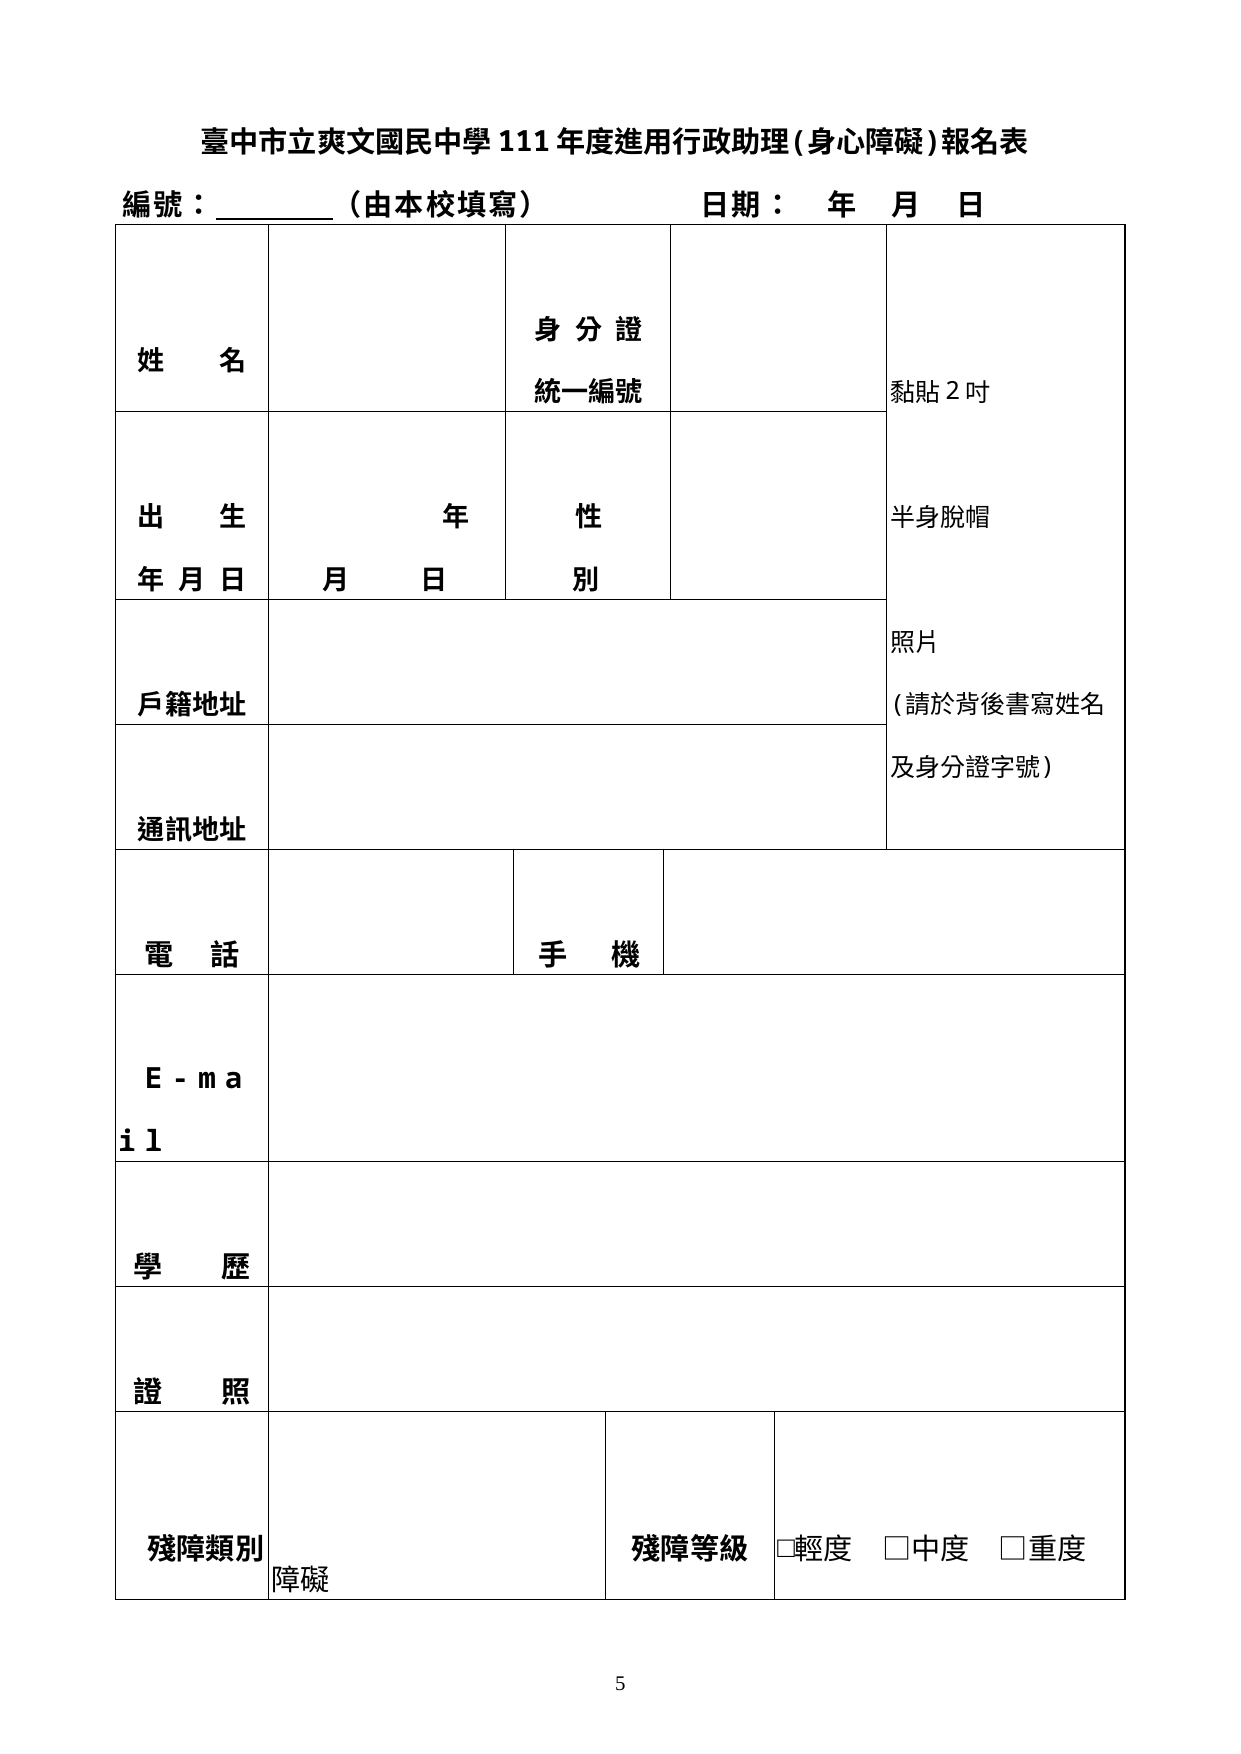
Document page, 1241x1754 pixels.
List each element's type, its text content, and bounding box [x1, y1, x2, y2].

table_cell [269, 600, 886, 723]
table_cell [269, 1162, 1124, 1286]
table_cell E - m a i l [116, 975, 268, 1161]
text 編號： （由本校填寫） 日期： 年 月 日 [59, 161, 1181, 223]
table_cell 殘障類別 [116, 1412, 268, 1598]
table_header [269, 225, 505, 411]
table_cell 戶籍地址 [116, 600, 268, 723]
table_cell 學 歷 [116, 1162, 268, 1286]
table_cell 證 照 [116, 1287, 268, 1411]
table_cell [269, 975, 1124, 1161]
table_cell 障礙 [269, 1412, 605, 1598]
table_cell [269, 725, 886, 848]
table_cell □輕度 □中度 □重度 [775, 1412, 1124, 1598]
table_cell [671, 412, 886, 598]
table_header 姓 名 [116, 225, 268, 411]
table_cell [269, 850, 513, 973]
table_cell 通訊地址 [116, 725, 268, 848]
table_cell 手 機 [514, 850, 663, 973]
table_cell 年 月 日 [269, 412, 505, 598]
table_header [671, 225, 886, 411]
table_cell [269, 1287, 1124, 1411]
table_header 黏貼2吋 半身脫帽 照片 (請於背後書寫姓名及身分證字號) [887, 225, 1124, 848]
table_cell [664, 850, 1124, 973]
table_cell 殘障等級 [606, 1412, 774, 1598]
text 臺中市立爽文國民中學111年度進用行政助理(身心障礙)報名表 [59, 98, 1181, 161]
table_cell 性 別 [506, 412, 670, 598]
table_cell 電 話 [116, 850, 268, 973]
table_header 身 分 證 統一編號 [506, 225, 670, 411]
table_cell 出 生 年 月 日 [116, 412, 268, 598]
